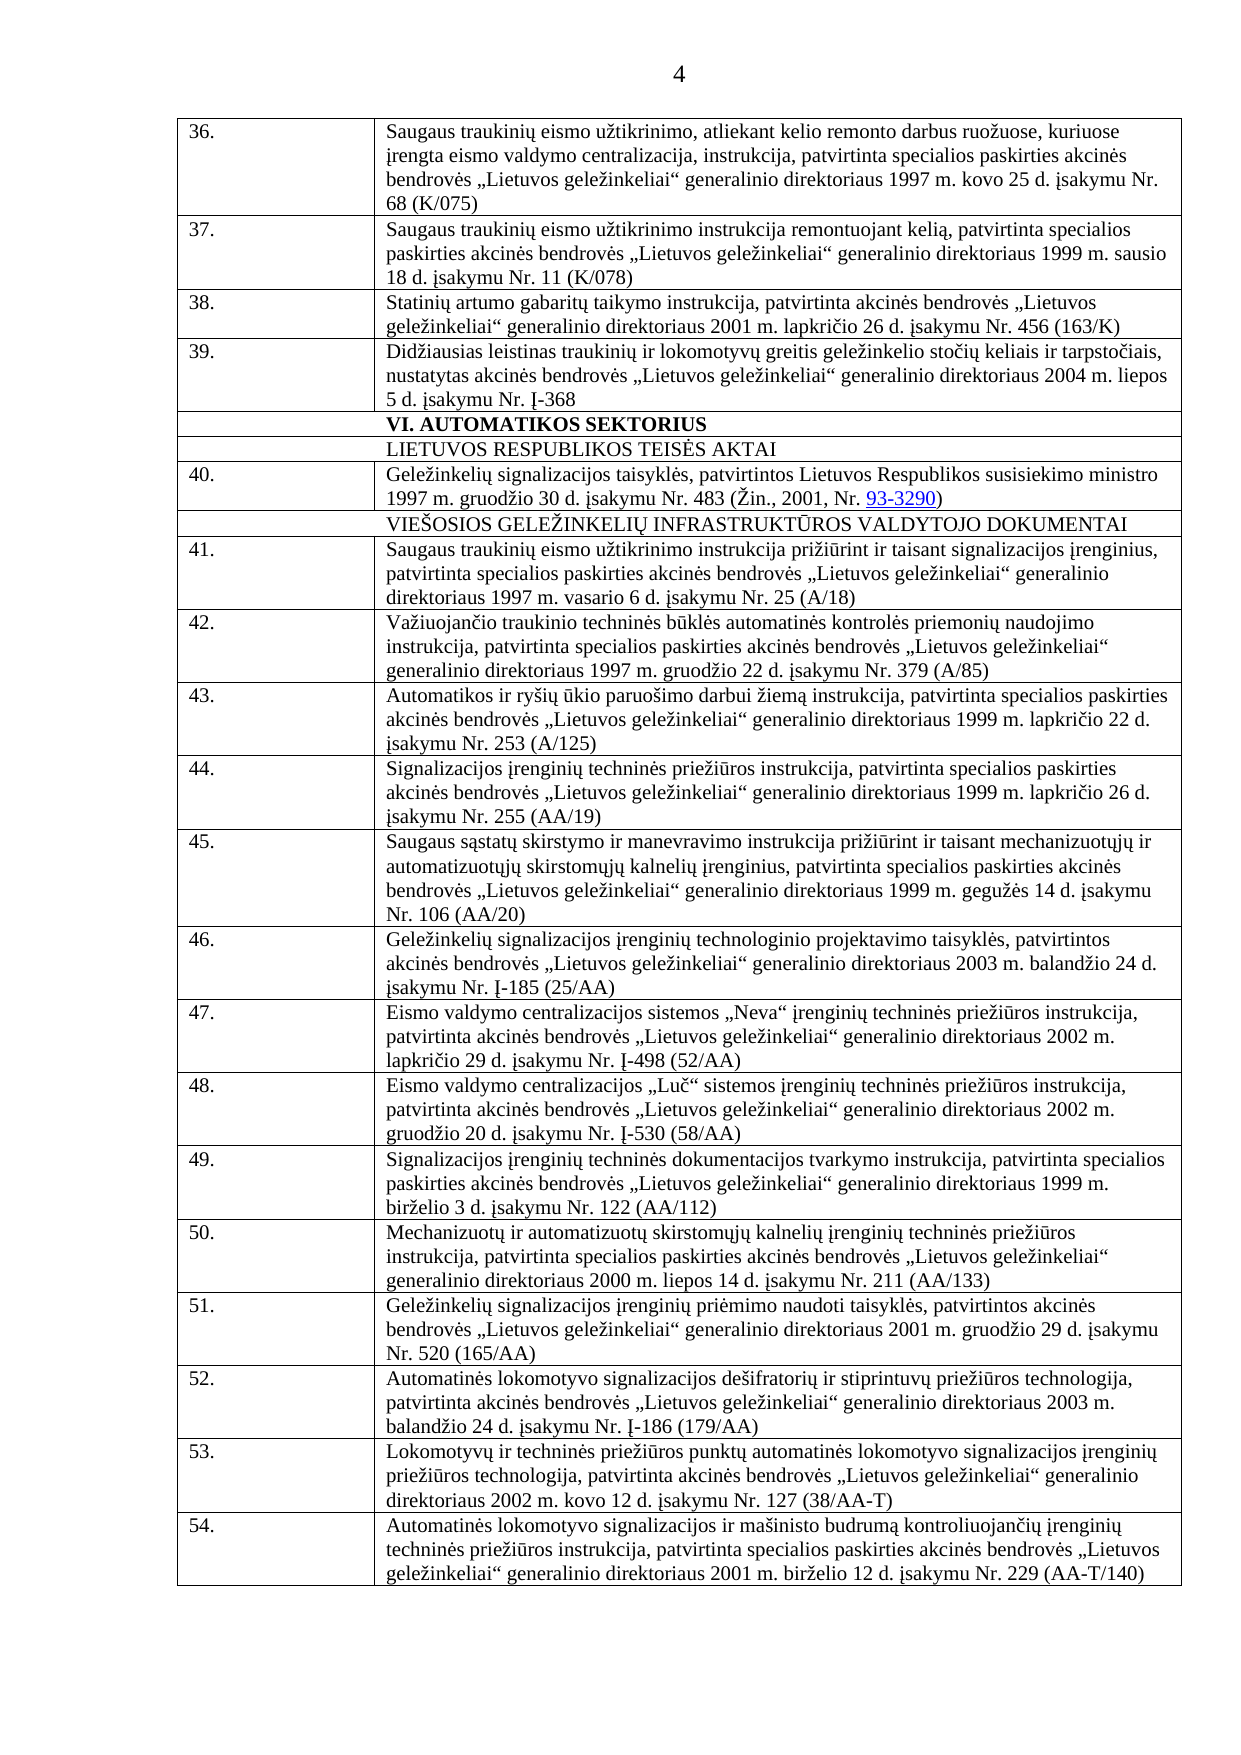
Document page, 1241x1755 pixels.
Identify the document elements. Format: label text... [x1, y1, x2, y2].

table_cell Saugaus traukinių eismo užtikrinimo, atliekant kelio remonto darbus ruožuose, kuriuose įrengta eismo valdymo centralizacija, instrukcija, patvirtinta specialios paskirties akcinės bendrovės „Lietuvos geležinkeliai“ generalinio direktoriaus 1997 m. kovo 25 d. įsakymu Nr. 68 (K/075) [375, 119, 1181, 215]
table_cell 49. [178, 1146, 374, 1219]
table_cell Signalizacijos įrenginių techninės dokumentacijos tvarkymo instrukcija, patvirtinta specialios paskirties akcinės bendrovės „Lietuvos geležinkeliai“ generalinio direktoriaus 1999 m. birželio 3 d. įsakymu Nr. 122 (AA/112) [375, 1146, 1181, 1219]
table_cell Automatinės lokomotyvo signalizacijos ir mašinisto budrumą kontroliuojančių įrenginių techninės priežiūros instrukcija, patvirtinta specialios paskirties akcinės bendrovės „Lietuvos geležinkeliai“ generalinio direktoriaus 2001 m. birželio 12 d. įsakymu Nr. 229 (AA-T/140) [375, 1513, 1181, 1585]
table_cell VI. automatikos sektorius [375, 412, 1181, 436]
table_cell 51. [178, 1293, 374, 1365]
table_cell 47. [178, 1000, 374, 1072]
table_cell Važiuojančio traukinio techninės būklės automatinės kontrolės priemonių naudojimo instrukcija, patvirtinta specialios paskirties akcinės bendrovės „Lietuvos geležinkeliai“ generalinio direktoriaus 1997 m. gruodžio 22 d. įsakymu Nr. 379 (A/85) [375, 610, 1181, 682]
table_cell Geležinkelių signalizacijos įrenginių technologinio projektavimo taisyklės, patvirtintos akcinės bendrovės „Lietuvos geležinkeliai“ generalinio direktoriaus 2003 m. balandžio 24 d. įsakymu Nr. Į-185 (25/AA) [375, 927, 1181, 999]
table_cell 48. [178, 1073, 374, 1145]
table_cell 42. [178, 610, 374, 682]
table_cell [178, 511, 374, 536]
table_cell 41. [178, 537, 374, 609]
table_cell Saugaus traukinių eismo užtikrinimo instrukcija remontuojant kelią, patvirtinta specialios paskirties akcinės bendrovės „Lietuvos geležinkeliai“ generalinio direktoriaus 1999 m. sausio 18 d. įsakymu Nr. 11 (K/078) [375, 216, 1181, 289]
table_cell Eismo valdymo centralizacijos sistemos „Neva“ įrenginių techninės priežiūros instrukcija, patvirtinta akcinės bendrovės „Lietuvos geležinkeliai“ generalinio direktoriaus 2002 m. lapkričio 29 d. įsakymu Nr. Į-498 (52/AA) [375, 1000, 1181, 1072]
table_cell Geležinkelių signalizacijos taisyklės, patvirtintos Lietuvos Respublikos susisiekimo ministro 1997 m. gruodžio 30 d. įsakymu Nr. 483 (Žin., 2001, Nr. 93-3290) [375, 462, 1181, 510]
table_cell Statinių artumo gabaritų taikymo instrukcija, patvirtinta akcinės bendrovės „Lietuvos geležinkeliai“ generalinio direktoriaus 2001 m. lapkričio 26 d. įsakymu Nr. 456 (163/K) [375, 290, 1181, 338]
table_cell 54. [178, 1513, 374, 1585]
table_cell 45. [178, 830, 374, 926]
table_cell Automatikos ir ryšių ūkio paruošimo darbui žiemą instrukcija, patvirtinta specialios paskirties akcinės bendrovės „Lietuvos geležinkeliai“ generalinio direktoriaus 1999 m. lapkričio 22 d. įsakymu Nr. 253 (A/125) [375, 683, 1181, 755]
table_cell Automatinės lokomotyvo signalizacijos dešifratorių ir stiprintuvų priežiūros technologija, patvirtinta akcinės bendrovės „Lietuvos geležinkeliai“ generalinio direktoriaus 2003 m. balandžio 24 d. įsakymu Nr. Į-186 (179/AA) [375, 1366, 1181, 1438]
table_cell 53. [178, 1439, 374, 1512]
table_cell 44. [178, 756, 374, 828]
table_cell Eismo valdymo centralizacijos „Luč“ sistemos įrenginių techninės priežiūros instrukcija, patvirtinta akcinės bendrovės „Lietuvos geležinkeliai“ generalinio direktoriaus 2002 m. gruodžio 20 d. įsakymu Nr. Į-530 (58/AA) [375, 1073, 1181, 1145]
table_cell Signalizacijos įrenginių techninės priežiūros instrukcija, patvirtinta specialios paskirties akcinės bendrovės „Lietuvos geležinkeliai“ generalinio direktoriaus 1999 m. lapkričio 26 d. įsakymu Nr. 255 (AA/19) [375, 756, 1181, 828]
table_cell Didžiausias leistinas traukinių ir lokomotyvų greitis geležinkelio stočių keliais ir tarpstočiais, nustatytas akcinės bendrovės „Lietuvos geležinkeliai“ generalinio direktoriaus 2004 m. liepos 5 d. įsakymu Nr. Į-368 [375, 339, 1181, 411]
table_cell Viešosios geležinkelių infrastruktūros valdytojo dokumentai [375, 511, 1181, 536]
table_cell 40. [178, 462, 374, 510]
table_cell 50. [178, 1220, 374, 1292]
table_cell Mechanizuotų ir automatizuotų skirstomųjų kalnelių įrenginių techninės priežiūros instrukcija, patvirtinta specialios paskirties akcinės bendrovės „Lietuvos geležinkeliai“ generalinio direktoriaus 2000 m. liepos 14 d. įsakymu Nr. 211 (AA/133) [375, 1220, 1181, 1292]
table_cell Saugaus traukinių eismo užtikrinimo instrukcija prižiūrint ir taisant signalizacijos įrenginius, patvirtinta specialios paskirties akcinės bendrovės „Lietuvos geležinkeliai“ generalinio direktoriaus 1997 m. vasario 6 d. įsakymu Nr. 25 (A/18) [375, 537, 1181, 609]
table_cell 37. [178, 216, 374, 289]
table_cell [178, 412, 374, 436]
table_cell 38. [178, 290, 374, 338]
table_cell Lokomotyvų ir techninės priežiūros punktų automatinės lokomotyvo signalizacijos įrenginių priežiūros technologija, patvirtinta akcinės bendrovės „Lietuvos geležinkeliai“ generalinio direktoriaus 2002 m. kovo 12 d. įsakymu Nr. 127 (38/AA-T) [375, 1439, 1181, 1512]
table_cell lietuvos respublikos teisės aktai [375, 437, 1181, 461]
table_cell [178, 437, 374, 461]
table_cell 39. [178, 339, 374, 411]
table_cell 46. [178, 927, 374, 999]
table_cell 36. [178, 119, 374, 215]
table_cell Geležinkelių signalizacijos įrenginių priėmimo naudoti taisyklės, patvirtintos akcinės bendrovės „Lietuvos geležinkeliai“ generalinio direktoriaus 2001 m. gruodžio 29 d. įsakymu Nr. 520 (165/AA) [375, 1293, 1181, 1365]
table_cell 43. [178, 683, 374, 755]
table_cell 52. [178, 1366, 374, 1438]
table_cell Saugaus sąstatų skirstymo ir manevravimo instrukcija prižiūrint ir taisant mechanizuotųjų ir automatizuotųjų skirstomųjų kalnelių įrenginius, patvirtinta specialios paskirties akcinės bendrovės „Lietuvos geležinkeliai“ generalinio direktoriaus 1999 m. gegužės 14 d. įsakymu Nr. 106 (AA/20) [375, 830, 1181, 926]
